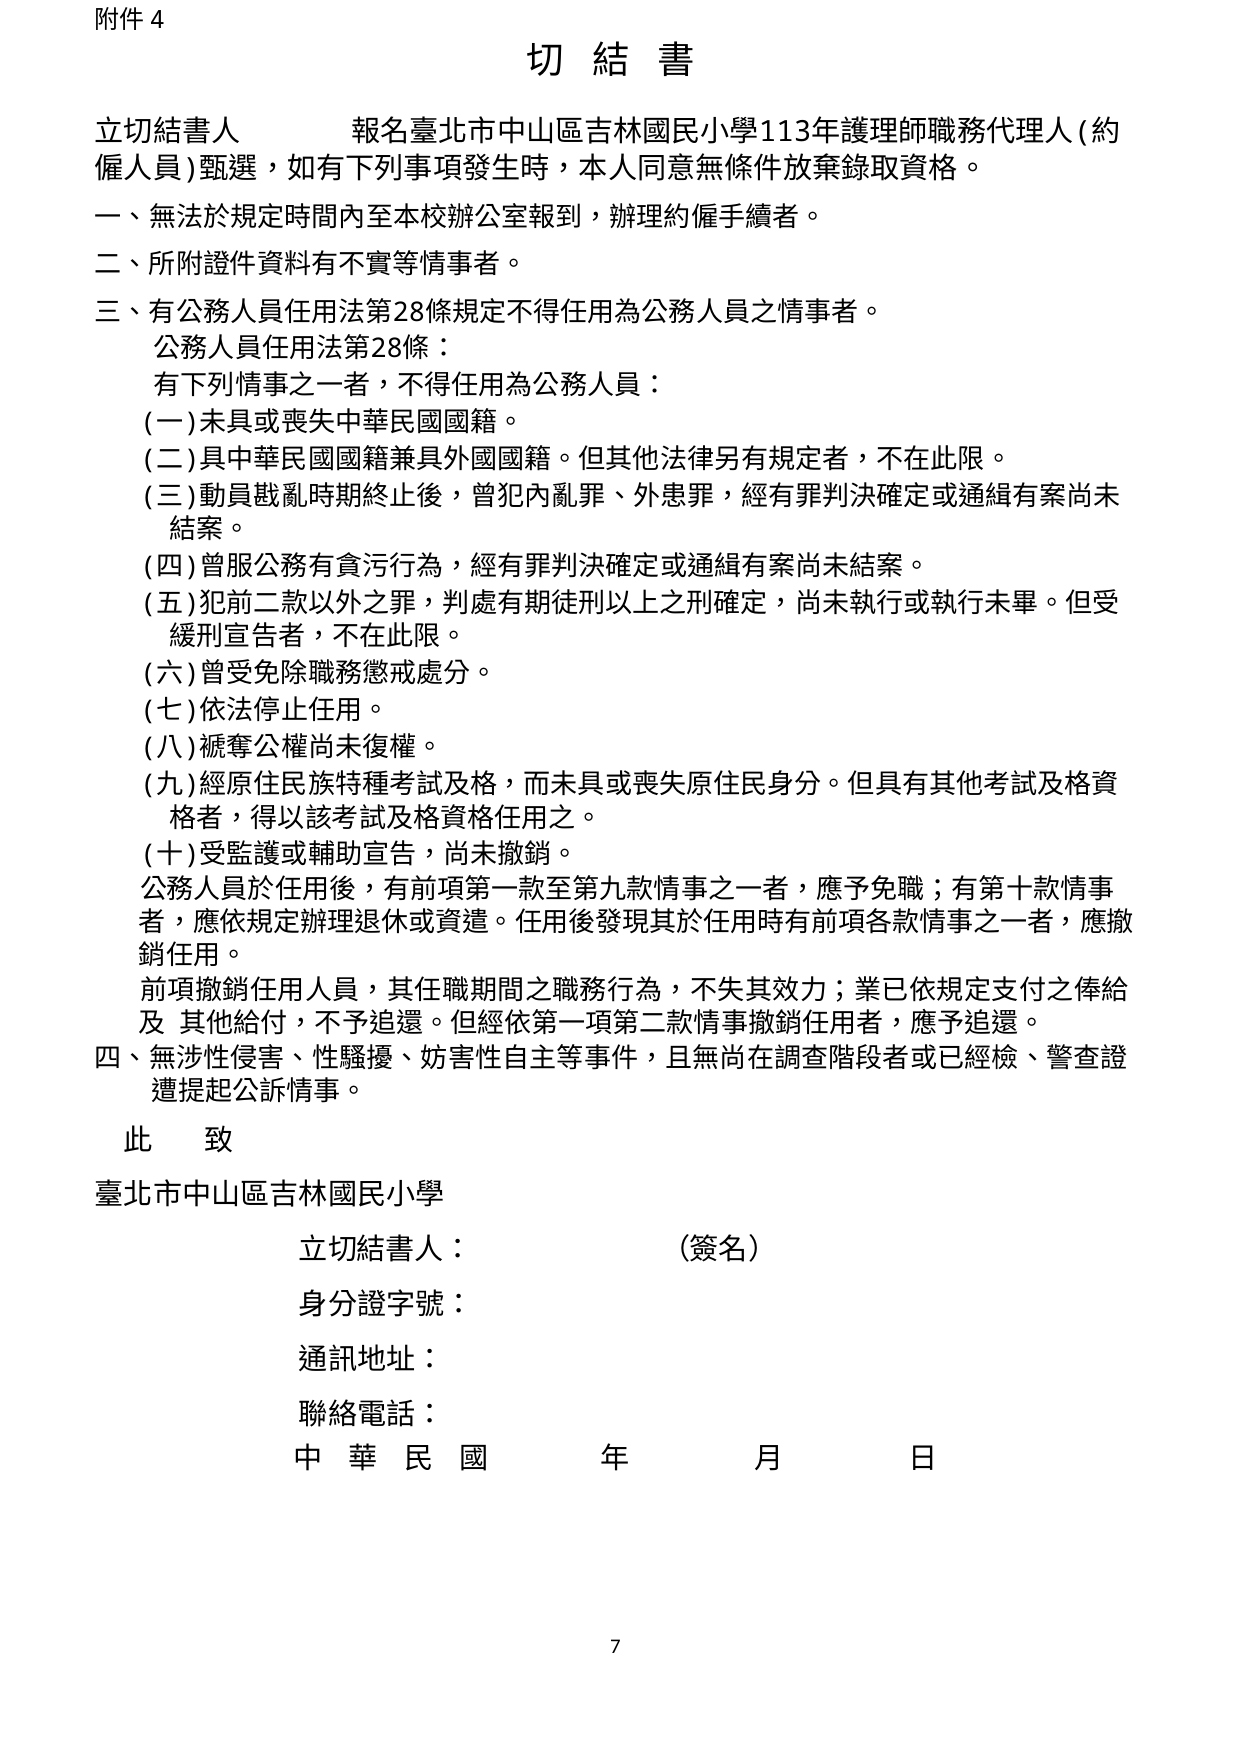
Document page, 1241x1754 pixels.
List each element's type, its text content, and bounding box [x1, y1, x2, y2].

text 公務人員任用法第28條： [153, 330, 1136, 364]
text (十)受監護或輔助宣告，尚未撤銷。 [140, 837, 1136, 871]
text 此 致 [124, 1123, 1136, 1157]
text 立切結書人： （簽名） [299, 1232, 1136, 1266]
text 立切結書人 報名臺北市中山區吉林國民小學113年護理師職務代理人(約僱人員)甄選，如有下列事項發生時，本人同意無條件放棄錄取資格。 [94, 113, 1136, 186]
text 四、無涉性侵害、性騷擾、妨害性自主等事件，且無尚在調查階段者或已經檢、警查證遭提起公訴情事。 [94, 1041, 1129, 1107]
text 公務人員於任用後，有前項第一款至第九款情事之一者，應予免職；有第十款情事者，應依規定辦理退休或資遣。任用後發現其於任用時有前項各款情事之一者，應撤銷任用。 [139, 871, 1136, 971]
text (五)犯前二款以外之罪，判處有期徒刑以上之刑確定，尚未執行或執行未畢。但受緩刑宣告者，不在此限。 [140, 586, 1136, 652]
text (四)曾服公務有貪污行為，經有罪判決確定或通緝有案尚未結案。 [140, 549, 1136, 582]
text 通訊地址： [299, 1343, 1136, 1376]
text 中 華 民 國 年 月 日 [94, 1442, 1136, 1475]
text 聯絡電話： [299, 1398, 1136, 1431]
text 身分證字號： [299, 1288, 1136, 1321]
text 臺北市中山區吉林國民小學 [94, 1177, 1136, 1211]
text 切 結 書 [526, 36, 1136, 83]
text 有下列情事之一者，不得任用為公務人員： [153, 367, 1136, 401]
text (六)曾受免除職務懲戒處分。 [140, 656, 1136, 689]
text (一)未具或喪失中華民國國籍。 [140, 404, 1136, 438]
text 前項撤銷任用人員，其任職期間之職務行為，不失其效力；業已依規定支付之俸給及 其他給付，不予追還。但經依第一項第二款情事撤銷任用者，應予追還。 [139, 973, 1129, 1039]
text 三、有公務人員任用法第28條規定不得任用為公務人員之情事者。 [94, 295, 1136, 328]
text (九)經原住民族特種考試及格，而未具或喪失原住民身分。但具有其他考試及格資格者，得以該考試及格資格任用之。 [140, 767, 1136, 834]
text (二)具中華民國國籍兼具外國國籍。但其他法律另有規定者，不在此限。 [140, 441, 1136, 475]
text 附件4 [94, 0, 1136, 36]
text (七)依法停止任用。 [140, 693, 1136, 726]
text (八)褫奪公權尚未復權。 [140, 730, 1136, 763]
text 一、無法於規定時間內至本校辦公室報到，辦理約僱手續者。 [94, 200, 1136, 233]
text 二、所附證件資料有不實等情事者。 [94, 247, 1136, 281]
text (三)動員戡亂時期終止後，曾犯內亂罪、外患罪，經有罪判決確定或通緝有案尚未結案。 [140, 478, 1136, 545]
